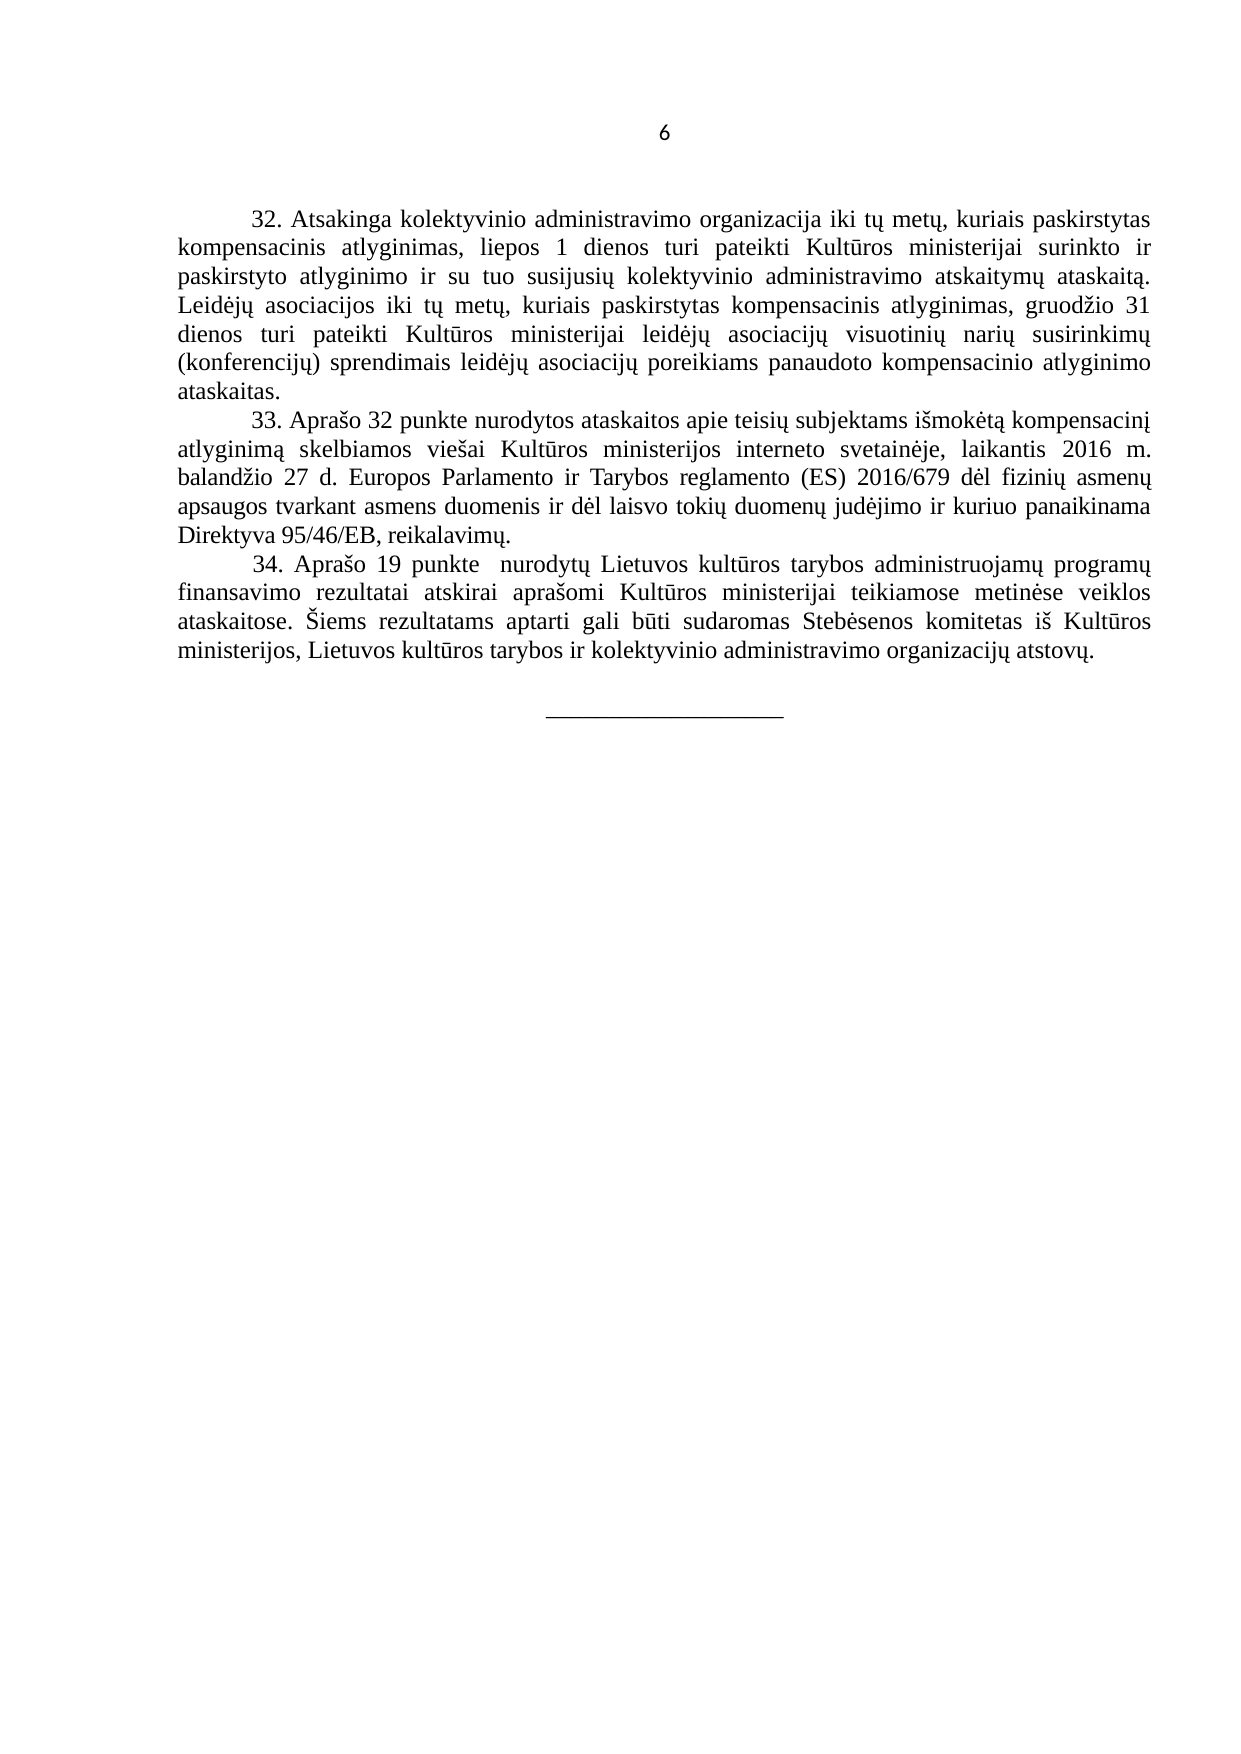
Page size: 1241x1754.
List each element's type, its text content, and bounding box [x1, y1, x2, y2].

text ___________________ [177, 692, 1152, 721]
text 32. Atsakinga kolektyvinio administravimo organizacija iki tų metų, kuriais paskirstytas kompensacinis atlyginimas, liepos 1 dienos turi pateikti Kultūros ministerijai surinkto ir paskirstyto atlyginimo ir su tuo susijusių kolektyvinio administravimo atskaitymų ataskaitą. Leidėjų asociacijos iki tų metų, kuriais paskirstytas kompensacinis atlyginimas, gruodžio 31 dienos turi pateikti Kultūros ministerijai leidėjų asociacijų visuotinių narių susirinkimų (konferencijų) sprendimais leidėjų asociacijų poreikiams panaudoto kompensacinio atlyginimo ataskaitas. [177, 204, 1152, 405]
text 33. Aprašo 32 punkte nurodytos ataskaitos apie teisių subjektams išmokėtą kompensacinį atlyginimą skelbiamos viešai Kultūros ministerijos interneto svetainėje, laikantis 2016 m. balandžio 27 d. Europos Parlamento ir Tarybos reglamento (ES) 2016/679 dėl fizinių asmenų apsaugos tvarkant asmens duomenis ir dėl laisvo tokių duomenų judėjimo ir kuriuo panaikinama Direktyva 95/46/EB, reikalavimų. [177, 405, 1152, 549]
text 34. Aprašo 19 punkte nurodytų Lietuvos kultūros tarybos administruojamų programų finansavimo rezultatai atskirai aprašomi Kultūros ministerijai teikiamose metinėse veiklos ataskaitose. Šiems rezultatams aptarti gali būti sudaromas Stebėsenos komitetas iš Kultūros ministerijos, Lietuvos kultūros tarybos ir kolektyvinio administravimo organizacijų atstovų. [177, 549, 1152, 664]
